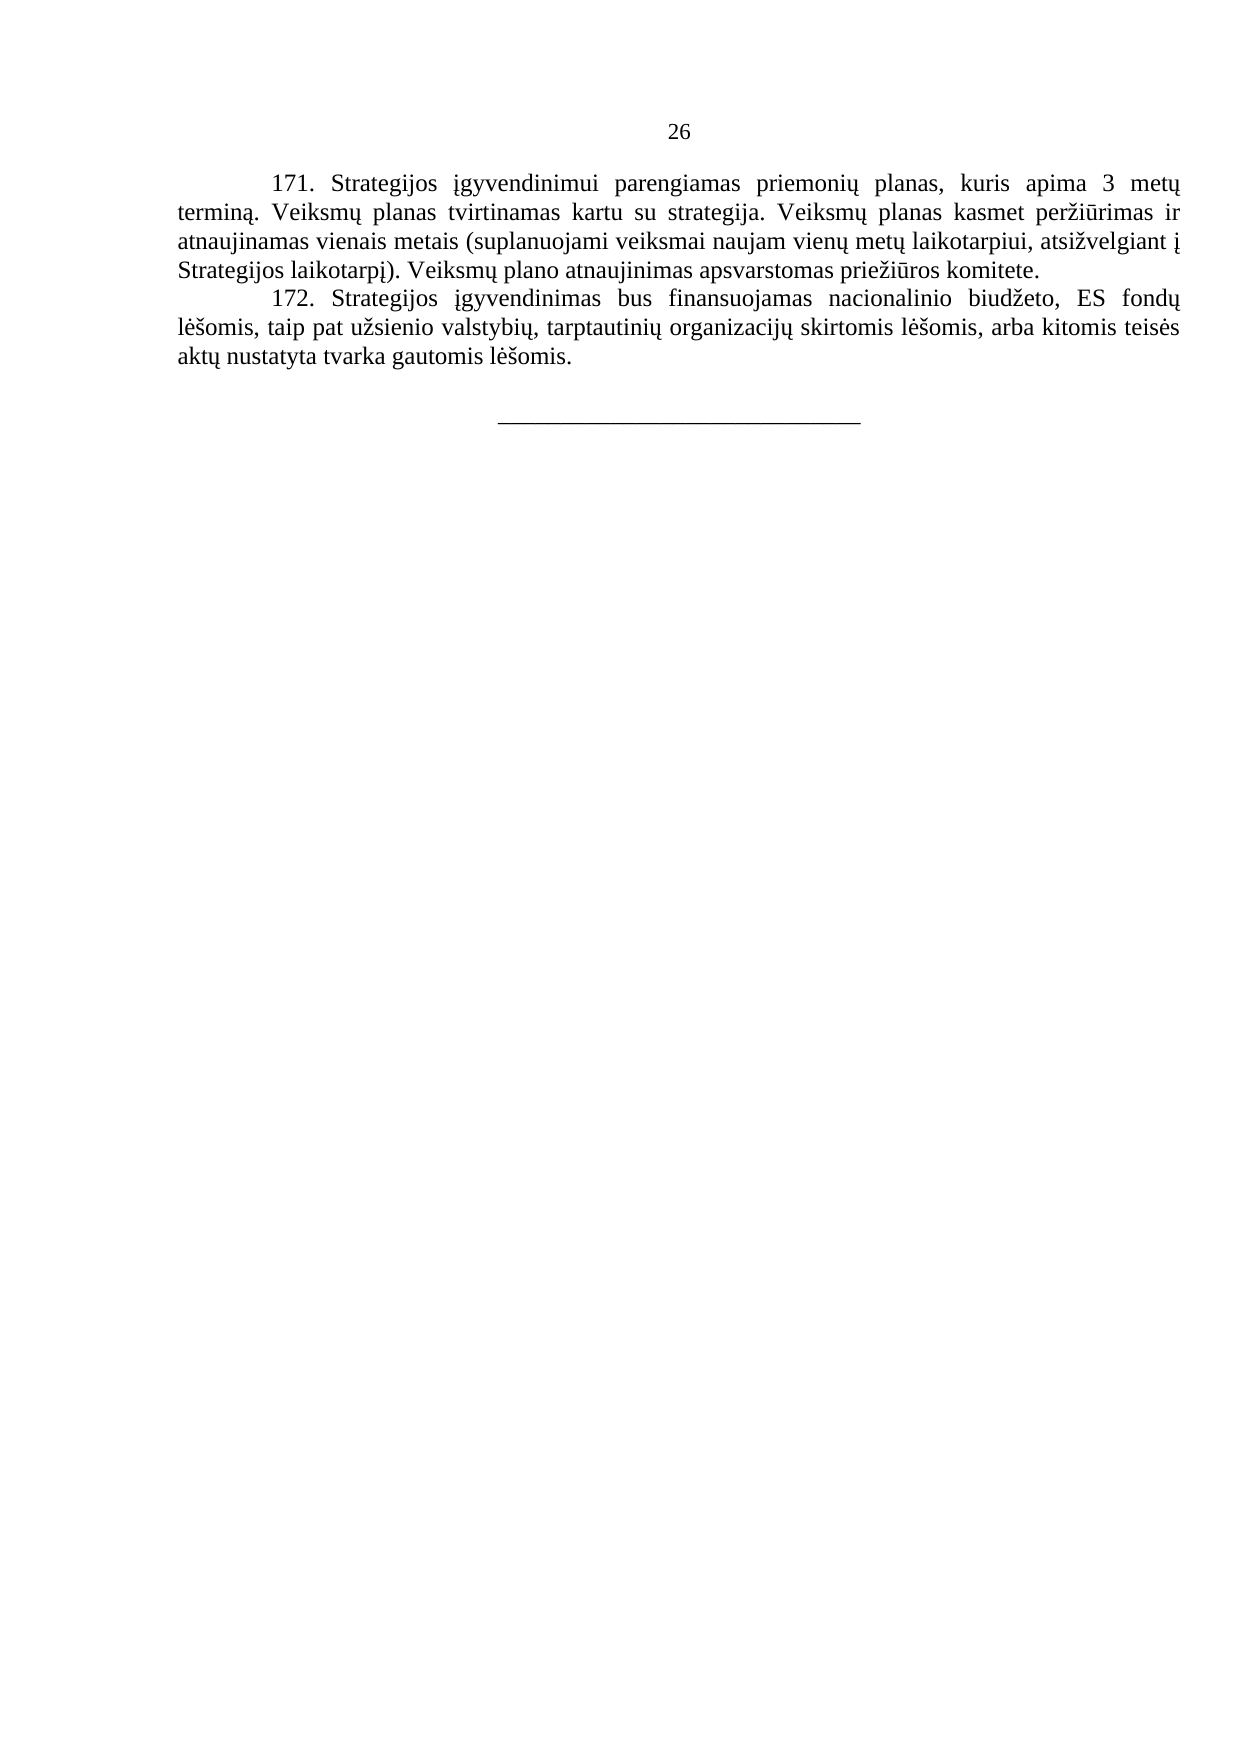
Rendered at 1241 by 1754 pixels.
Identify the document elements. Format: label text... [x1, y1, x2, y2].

text 171. Strategijos įgyvendinimui parengiamas priemonių planas, kuris apima 3 metų terminą. Veiksmų planas tvirtinamas kartu su strategija. Veiksmų planas kasmet peržiūrimas ir atnaujinamas vienais metais (suplanuojami veiksmai naujam vienų metų laikotarpiui, atsižvelgiant į Strategijos laikotarpį). Veiksmų plano atnaujinimas apsvarstomas priežiūros komitete. [177, 168, 1181, 283]
text 172. Strategijos įgyvendinimas bus finansuojamas nacionalinio biudžeto, ES fondų lėšomis, taip pat užsienio valstybių, tarptautinių organizacijų skirtomis lėšomis, arba kitomis teisės aktų nustatyta tvarka gautomis lėšomis. [177, 283, 1181, 370]
text _____________________________ [177, 398, 1181, 427]
